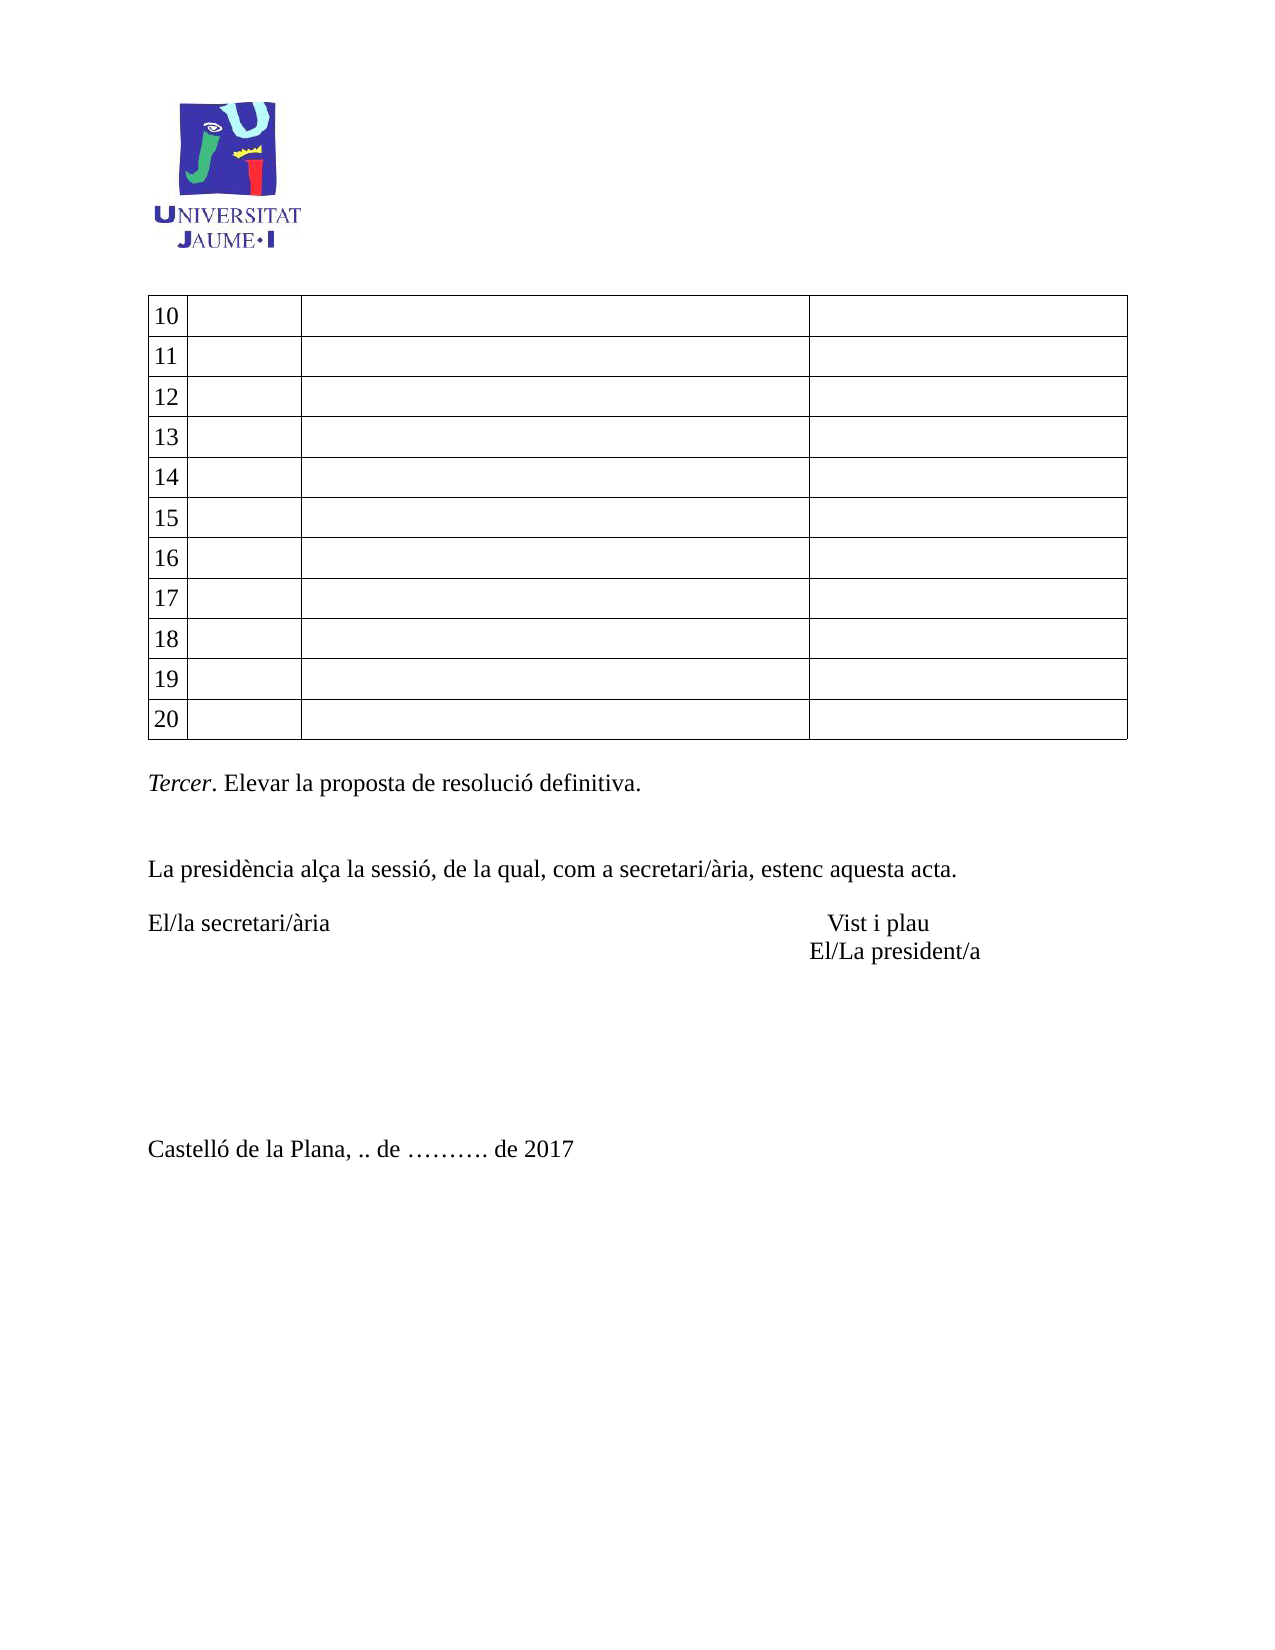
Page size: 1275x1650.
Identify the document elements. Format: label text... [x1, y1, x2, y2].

table_cell [810, 659, 1127, 698]
table_cell [188, 498, 301, 537]
text El/La president/a [148, 936, 1127, 965]
table_cell [302, 700, 809, 739]
table_cell 12 [149, 377, 187, 416]
table_cell [188, 337, 301, 376]
table_cell [188, 579, 301, 618]
table_cell [188, 458, 301, 497]
table_cell [188, 538, 301, 577]
table_cell [810, 538, 1127, 577]
table_cell 13 [149, 417, 187, 457]
table_cell [810, 579, 1127, 618]
table_cell [188, 700, 301, 739]
table_cell [302, 417, 809, 457]
table_cell [302, 498, 809, 537]
table_cell [302, 538, 809, 577]
table_cell 11 [149, 337, 187, 376]
text Tercer. Elevar la proposta de resolució definitiva. [148, 768, 1127, 796]
table_cell 14 [149, 458, 187, 497]
table_cell 18 [149, 619, 187, 658]
table_cell [302, 296, 809, 336]
text El/la secretari/ària Vist i plau [148, 908, 1127, 936]
table_cell [810, 296, 1127, 336]
table_cell [302, 377, 809, 416]
table_cell [188, 619, 301, 658]
table_cell [810, 377, 1127, 416]
table_cell [302, 579, 809, 618]
table_cell 15 [149, 498, 187, 537]
table_cell [188, 296, 301, 336]
table_cell [188, 417, 301, 457]
table_cell [810, 337, 1127, 376]
text La presidència alça la sessió, de la qual, com a secretari/ària, estenc aquesta acta. [148, 854, 1127, 883]
table_cell [810, 458, 1127, 497]
table_cell 10 [149, 296, 187, 336]
text Castelló de la Plana, .. de ………. de 2017 [148, 1138, 1127, 1163]
picture [154, 102, 301, 248]
table_cell [302, 659, 809, 698]
table_cell [810, 700, 1127, 739]
table_cell [810, 619, 1127, 658]
table_cell [302, 337, 809, 376]
table_cell [302, 619, 809, 658]
table_cell 17 [149, 579, 187, 618]
table_cell [302, 458, 809, 497]
table_cell 19 [149, 659, 187, 698]
table_cell [188, 377, 301, 416]
table_cell 16 [149, 538, 187, 577]
table_cell 20 [149, 700, 187, 739]
table_cell [810, 498, 1127, 537]
table_cell [810, 417, 1127, 457]
table_cell [188, 659, 301, 698]
